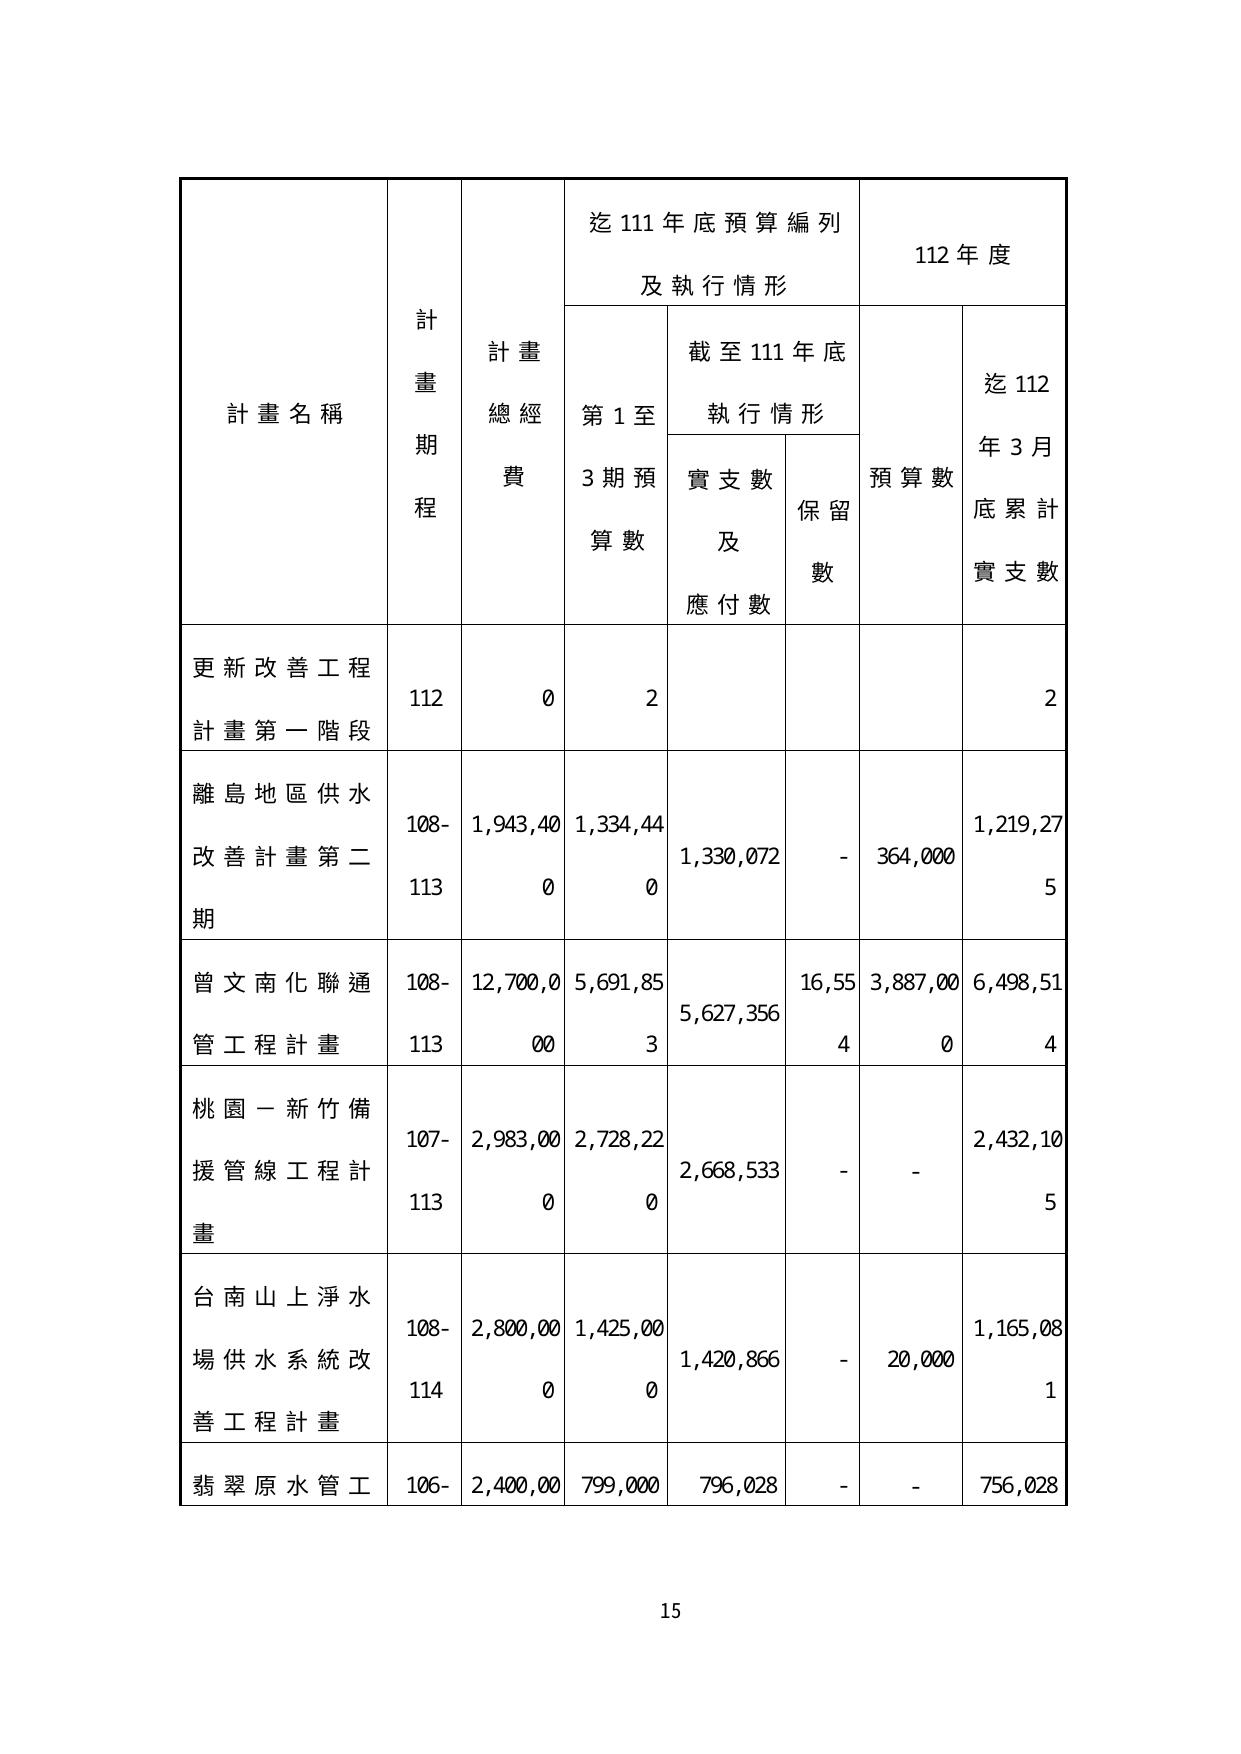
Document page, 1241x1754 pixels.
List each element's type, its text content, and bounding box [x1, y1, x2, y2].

table_cell 截至111年底執行情形 [668, 306, 859, 433]
table_cell 2,432,105 [963, 1066, 1065, 1253]
table_cell 桃園－新竹備援管線工程計畫 [182, 1066, 387, 1253]
table_cell 2,800,000 [462, 1254, 564, 1442]
table_cell 離島地區供水改善計畫第二期 [182, 751, 387, 939]
table_cell 20,000 [860, 1254, 962, 1442]
table_cell 曾文南化聯通管工程計畫 [182, 940, 387, 1065]
table_cell 5,691,853 [565, 940, 667, 1065]
table_cell 2,728,220 [565, 1066, 667, 1253]
table_cell - [860, 1066, 962, 1253]
table_cell 108-113 [388, 940, 461, 1065]
table_cell 107-113 [388, 1066, 461, 1253]
table_cell 3,887,000 [860, 940, 962, 1065]
table_cell [786, 625, 859, 750]
table_cell 1,330,072 [668, 751, 785, 939]
table_cell 0 [462, 625, 564, 750]
table_cell [860, 625, 962, 750]
table_cell [668, 625, 785, 750]
table_cell 2,400,00 [462, 1443, 564, 1505]
table_cell 799,000 [565, 1443, 667, 1505]
table_cell 實支數及 應付數 [668, 435, 785, 624]
table_cell - [786, 1254, 859, 1442]
table_cell 16,554 [786, 940, 859, 1065]
table_header 計畫名稱 [182, 180, 387, 624]
table_cell 保留數 [786, 435, 859, 624]
table_cell 796,028 [668, 1443, 785, 1505]
table_cell 6,498,514 [963, 940, 1065, 1065]
table_cell 更新改善工程計畫第一階段 [182, 625, 387, 750]
table_cell 106- [388, 1443, 461, 1505]
table_header 計畫 期程 [388, 180, 461, 624]
table_cell - [786, 1066, 859, 1253]
table_cell 756,028 [963, 1443, 1065, 1505]
table_cell 1,425,000 [565, 1254, 667, 1442]
table_header 112年度 [860, 180, 1065, 305]
table_cell 108-113 [388, 751, 461, 939]
table_cell - [786, 751, 859, 939]
table_header 計畫 總經費 [462, 180, 564, 624]
table_cell 2,668,533 [668, 1066, 785, 1253]
table_cell 1,165,081 [963, 1254, 1065, 1442]
table_cell 第1至3期預算數 [565, 306, 667, 624]
table_cell 2 [565, 625, 667, 750]
table_cell 2 [963, 625, 1065, 750]
table_cell 12,700,000 [462, 940, 564, 1065]
table_cell 迄112年3月底累計實支數 [963, 306, 1065, 624]
table_cell 1,334,440 [565, 751, 667, 939]
table_cell 1,943,400 [462, 751, 564, 939]
table_cell - [860, 1443, 962, 1505]
table_cell 108-114 [388, 1254, 461, 1442]
table_header 迄111年底預算編列及執行情形 [565, 180, 859, 305]
table_cell 預算數 [860, 306, 962, 624]
table_cell 364,000 [860, 751, 962, 939]
table_cell 1,219,275 [963, 751, 1065, 939]
table_cell 5,627,356 [668, 940, 785, 1065]
table_cell 翡翠原水管工 [182, 1443, 387, 1505]
table_cell 112 [388, 625, 461, 750]
table_cell 2,983,000 [462, 1066, 564, 1253]
table_cell 1,420,866 [668, 1254, 785, 1442]
table_cell - [786, 1443, 859, 1505]
table_cell 台南山上淨水場供水系統改善工程計畫 [182, 1254, 387, 1442]
